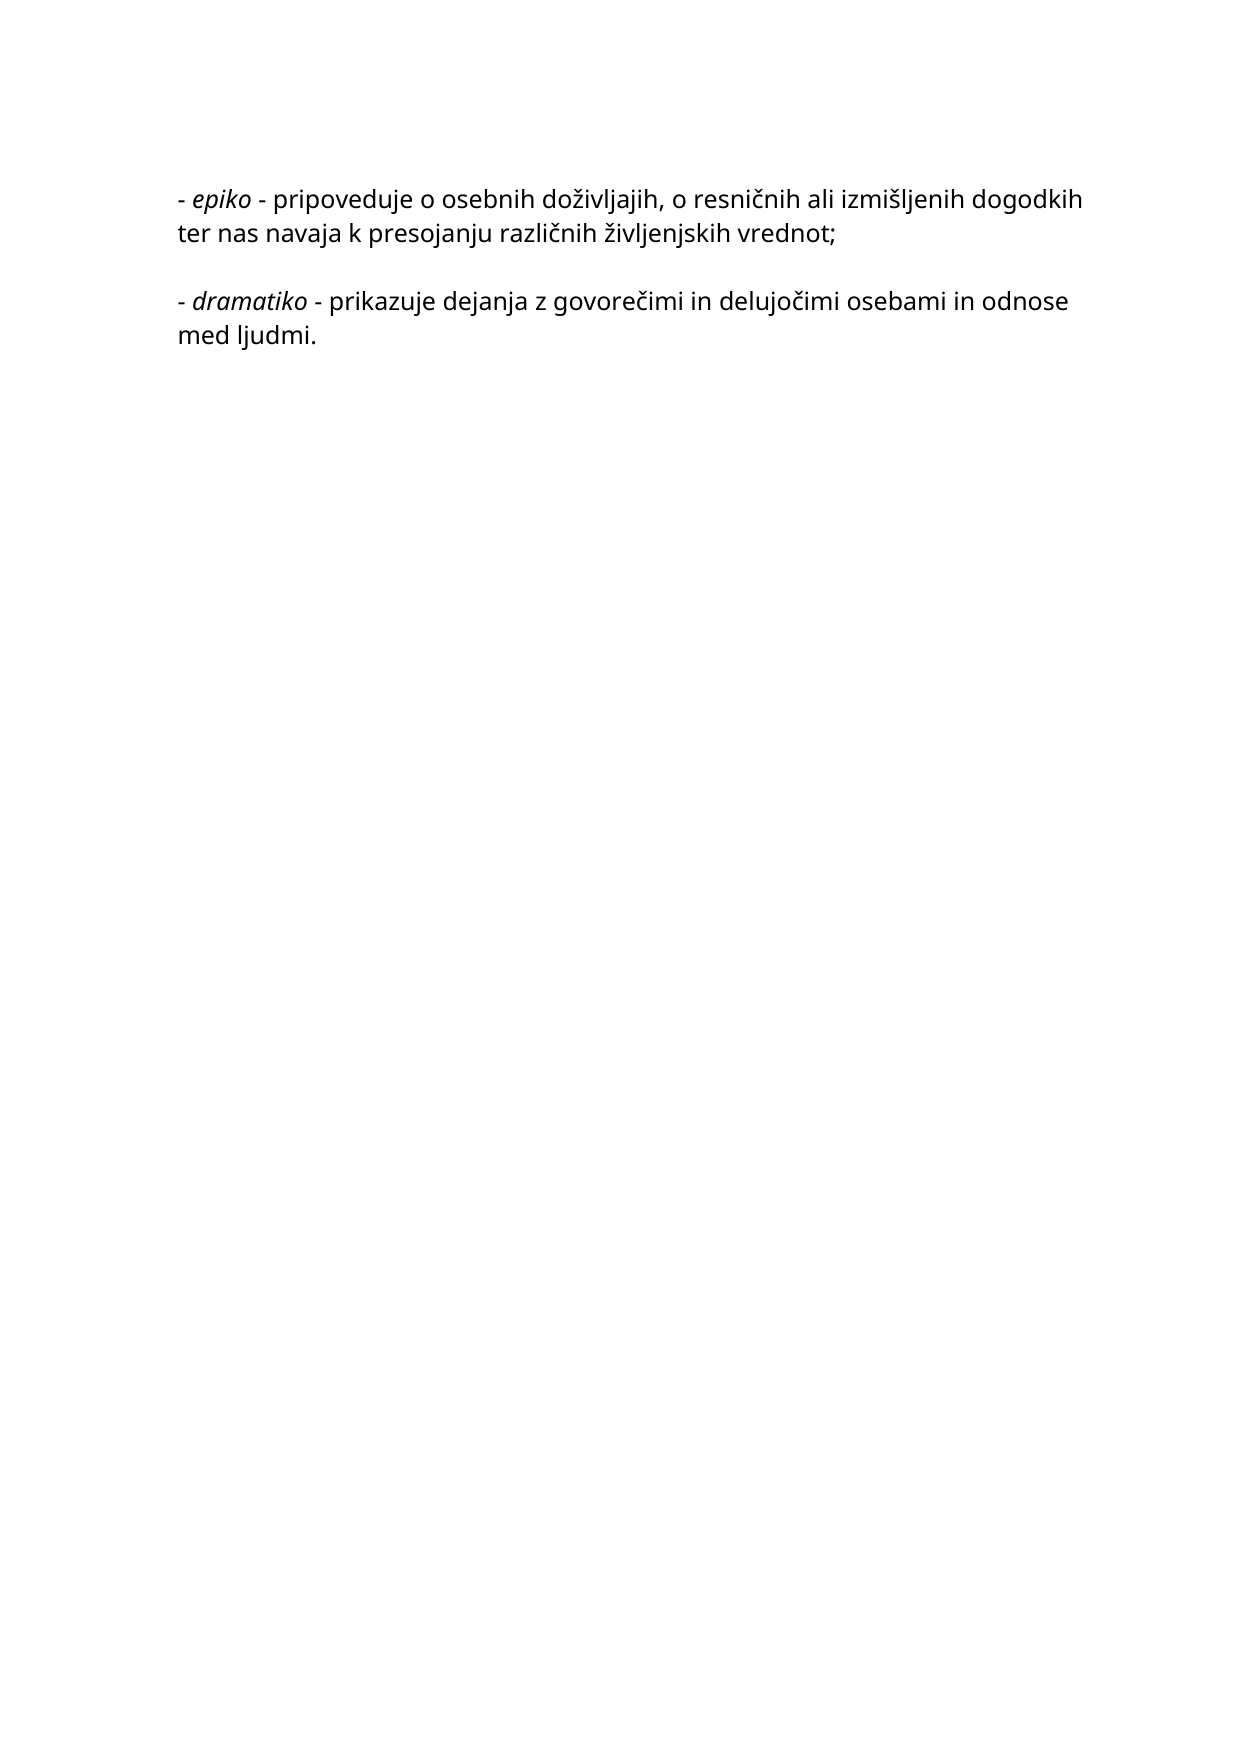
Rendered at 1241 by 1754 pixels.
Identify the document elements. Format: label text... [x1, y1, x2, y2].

text - dramatiko - prikazuje dejanja z govorečimi in delujočimi osebami in odnose med ljudmi. [177, 284, 1122, 352]
text - epiko - pripoveduje o osebnih doživljajih, o resničnih ali izmišljenih dogodkih ter nas navaja k presojanju različnih življenjskih vrednot; [177, 182, 1122, 250]
